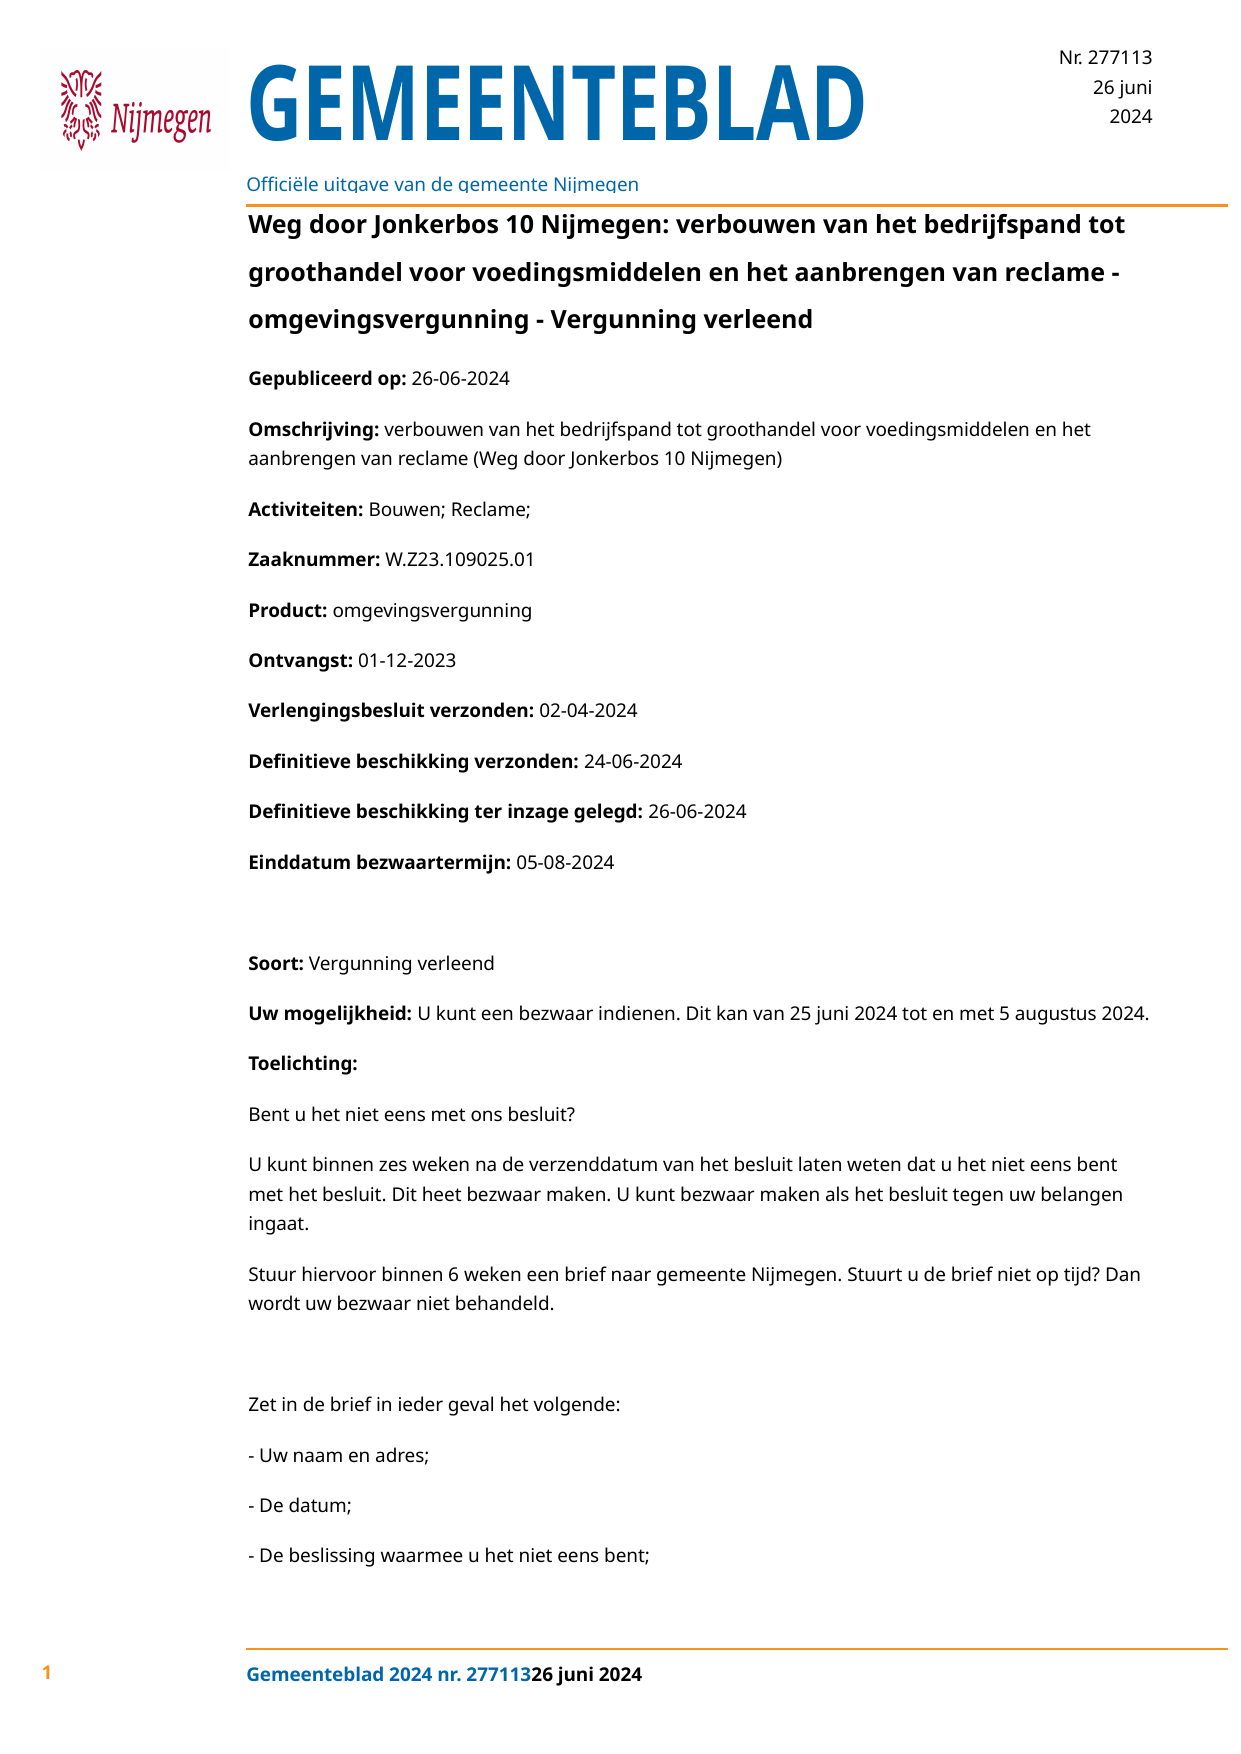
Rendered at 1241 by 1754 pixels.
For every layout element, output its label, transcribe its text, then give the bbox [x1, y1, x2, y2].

text Product: omgevingsvergunning [248, 597, 1152, 622]
text U kunt binnen zes weken na de verzenddatum van het besluit laten weten dat u het niet eens bent met het besluit. Dit heet bezwaar maken. U kunt bezwaar maken als het besluit tegen uw belangen ingaat. [248, 1151, 1152, 1236]
text Verlengingsbesluit verzonden: 02-04-2024 [248, 698, 1152, 723]
text Toelichting: [248, 1051, 1152, 1076]
text Weg door Jonkerbos 10 Nijmegen: verbouwen van het bedrijfspand tot groothandel voor voedingsmiddelen en het aanbrengen van reclame - omgevingsvergunning - Vergunning verleend [248, 207, 1152, 336]
text - De datum; [248, 1492, 1152, 1518]
text Stuur hiervoor binnen 6 weken een brief naar gemeente Nijmegen. Stuurt u de brief niet op tijd? Dan wordt uw bezwaar niet behandeld. [248, 1261, 1152, 1316]
text Definitieve beschikking ter inzage gelegd: 26-06-2024 [248, 798, 1152, 824]
text Omschrijving: verbouwen van het bedrijfspand tot groothandel voor voedingsmiddelen en het aanbrengen van reclame (Weg door Jonkerbos 10 Nijmegen) [248, 416, 1152, 471]
text Einddatum bezwaartermijn: 05-08-2024 [248, 849, 1152, 874]
text Uw mogelijkheid: U kunt een bezwaar indienen. Dit kan van 25 juni 2024 tot en met 5 augustus 2024. [248, 1000, 1152, 1026]
text - Uw naam en adres; [248, 1442, 1152, 1467]
text - De beslissing waarmee u het niet eens bent; [248, 1543, 1152, 1568]
text Bent u het niet eens met ons besluit? [248, 1101, 1152, 1127]
picture [41, 47, 231, 172]
text Definitieve beschikking verzonden: 24-06-2024 [248, 748, 1152, 774]
text Zaaknummer: W.Z23.109025.01 [248, 546, 1152, 572]
text Soort: Vergunning verleend [248, 950, 1152, 975]
text Gepubliceerd op: 26-06-2024 [248, 366, 1152, 391]
text Zet in de brief in ieder geval het volgende: [248, 1391, 1152, 1417]
text Activiteiten: Bouwen; Reclame; [248, 496, 1152, 522]
text Ontvangst: 01-12-2023 [248, 647, 1152, 673]
